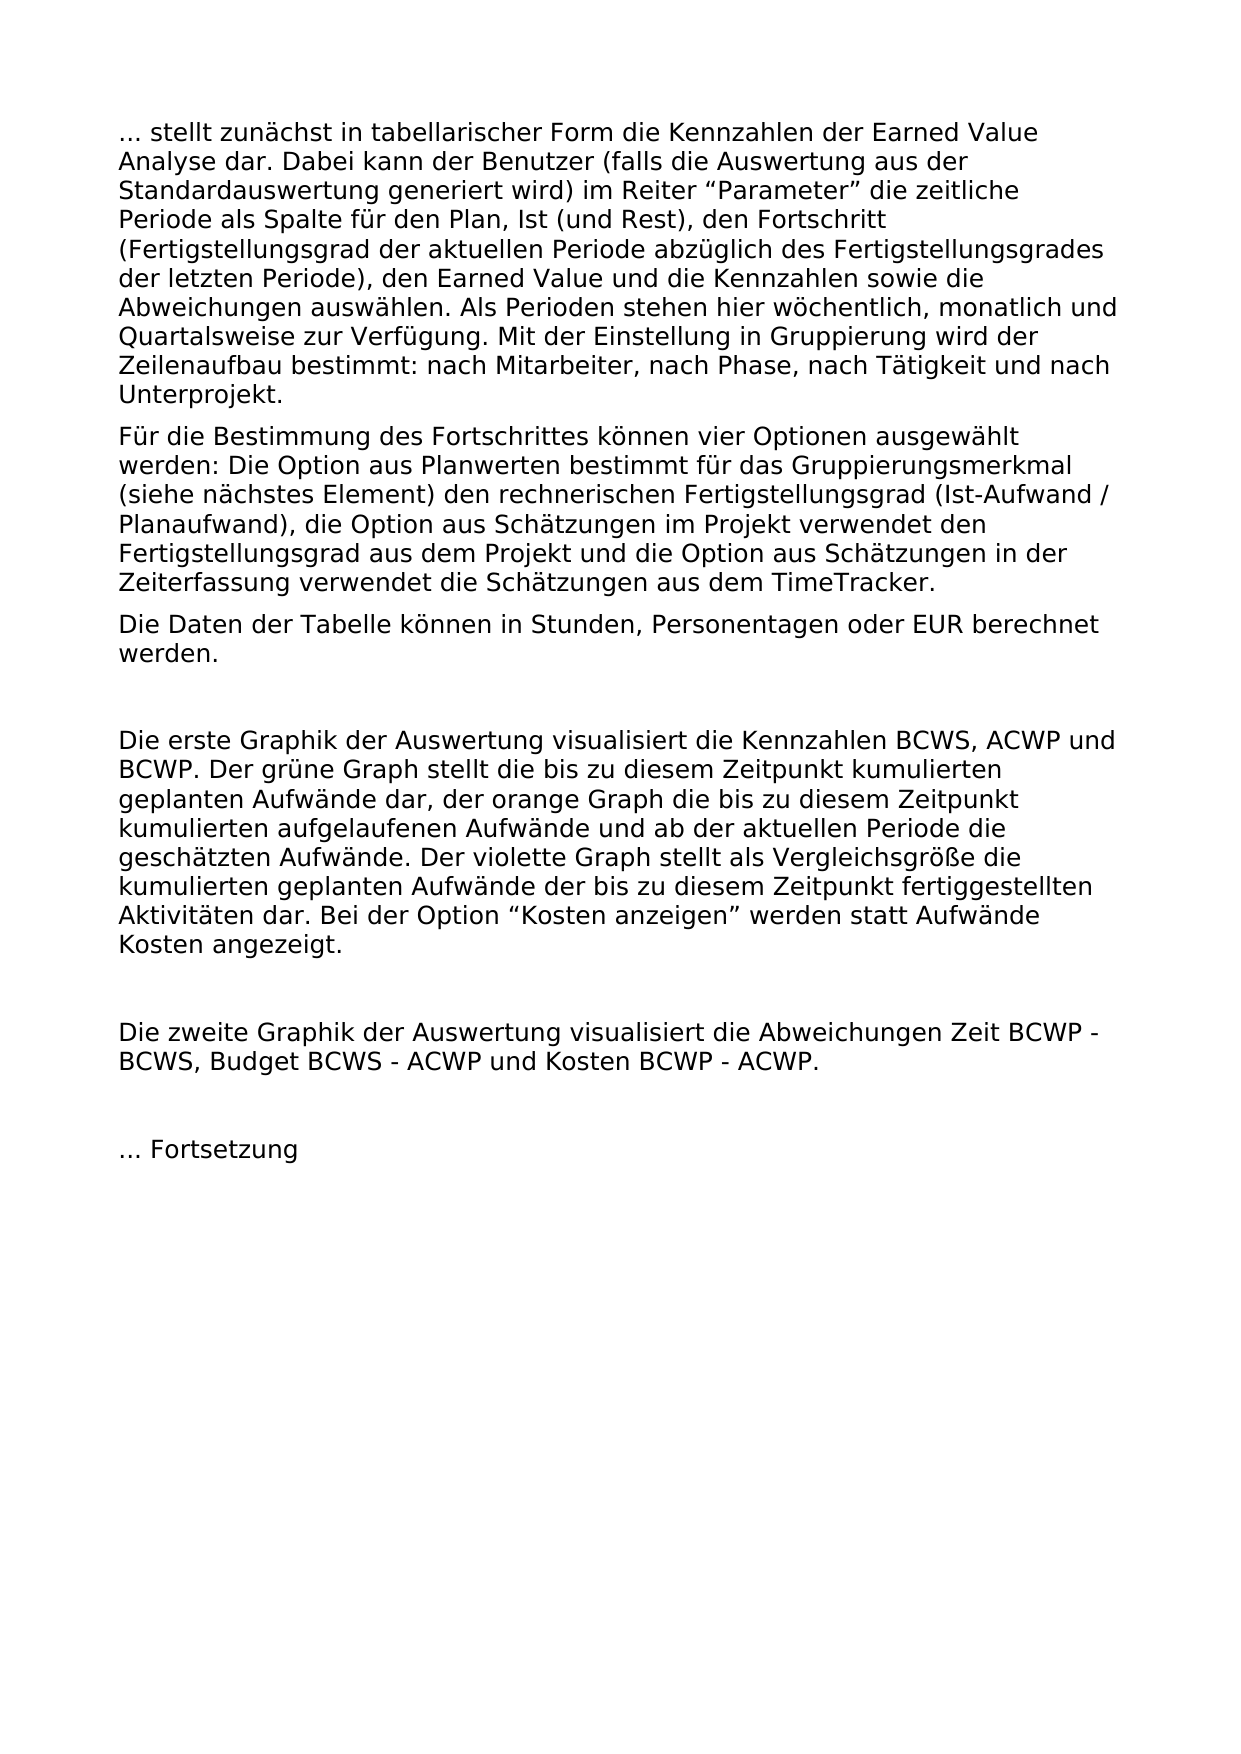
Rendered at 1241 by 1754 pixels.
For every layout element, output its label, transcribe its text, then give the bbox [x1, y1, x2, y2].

text Für die Bestimmung des Fortschrittes können vier Optionen ausgewählt werden: Die Option aus Planwerten bestimmt für das Gruppierungsmerkmal (siehe nächstes Element) den rechnerischen Fertigstellungsgrad (Ist-Aufwand / Planaufwand), die Option aus Schätzungen im Projekt verwendet den Fertigstellungsgrad aus dem Projekt und die Option aus Schätzungen in der Zeiterfassung verwendet die Schätzungen aus dem TimeTracker. [118, 422, 1122, 597]
text Die erste Graphik der Auswertung visualisiert die Kennzahlen BCWS, ACWP und BCWP. Der grüne Graph stellt die bis zu diesem Zeitpunkt kumulierten geplanten Aufwände dar, der orange Graph die bis zu diesem Zeitpunkt kumulierten aufgelaufenen Aufwände und ab der aktuellen Periode die geschätzten Aufwände. Der violette Graph stellt als Vergleichsgröße die kumulierten geplanten Aufwände der bis zu diesem Zeitpunkt fertiggestellten Aktivitäten dar. Bei der Option “Kosten anzeigen” werden statt Aufwände Kosten angezeigt. [118, 727, 1122, 960]
text Die Daten der Tabelle können in Stunden, Personentagen oder EUR berechnet werden. [118, 610, 1122, 668]
text ... Fortsetzung [118, 1135, 1122, 1164]
text ... stellt zunächst in tabellarischer Form die Kennzahlen der Earned Value Analyse dar. Dabei kann der Benutzer (falls die Auswertung aus der Standardauswertung generiert wird) im Reiter “Parameter” die zeitliche Periode als Spalte für den Plan, Ist (und Rest), den Fortschritt (Fertigstellungsgrad der aktuellen Periode abzüglich des Fertigstellungsgrades der letzten Periode), den Earned Value und die Kennzahlen sowie die Abweichungen auswählen. Als Perioden stehen hier wöchentlich, monatlich und Quartalsweise zur Verfügung. Mit der Einstellung in Gruppierung wird der Zeilenaufbau bestimmt: nach Mitarbeiter, nach Phase, nach Tätigkeit und nach Unterprojekt. [118, 118, 1122, 410]
text Die zweite Graphik der Auswertung visualisiert die Abweichungen Zeit BCWP - BCWS, Budget BCWS - ACWP und Kosten BCWP - ACWP. [118, 1018, 1122, 1077]
